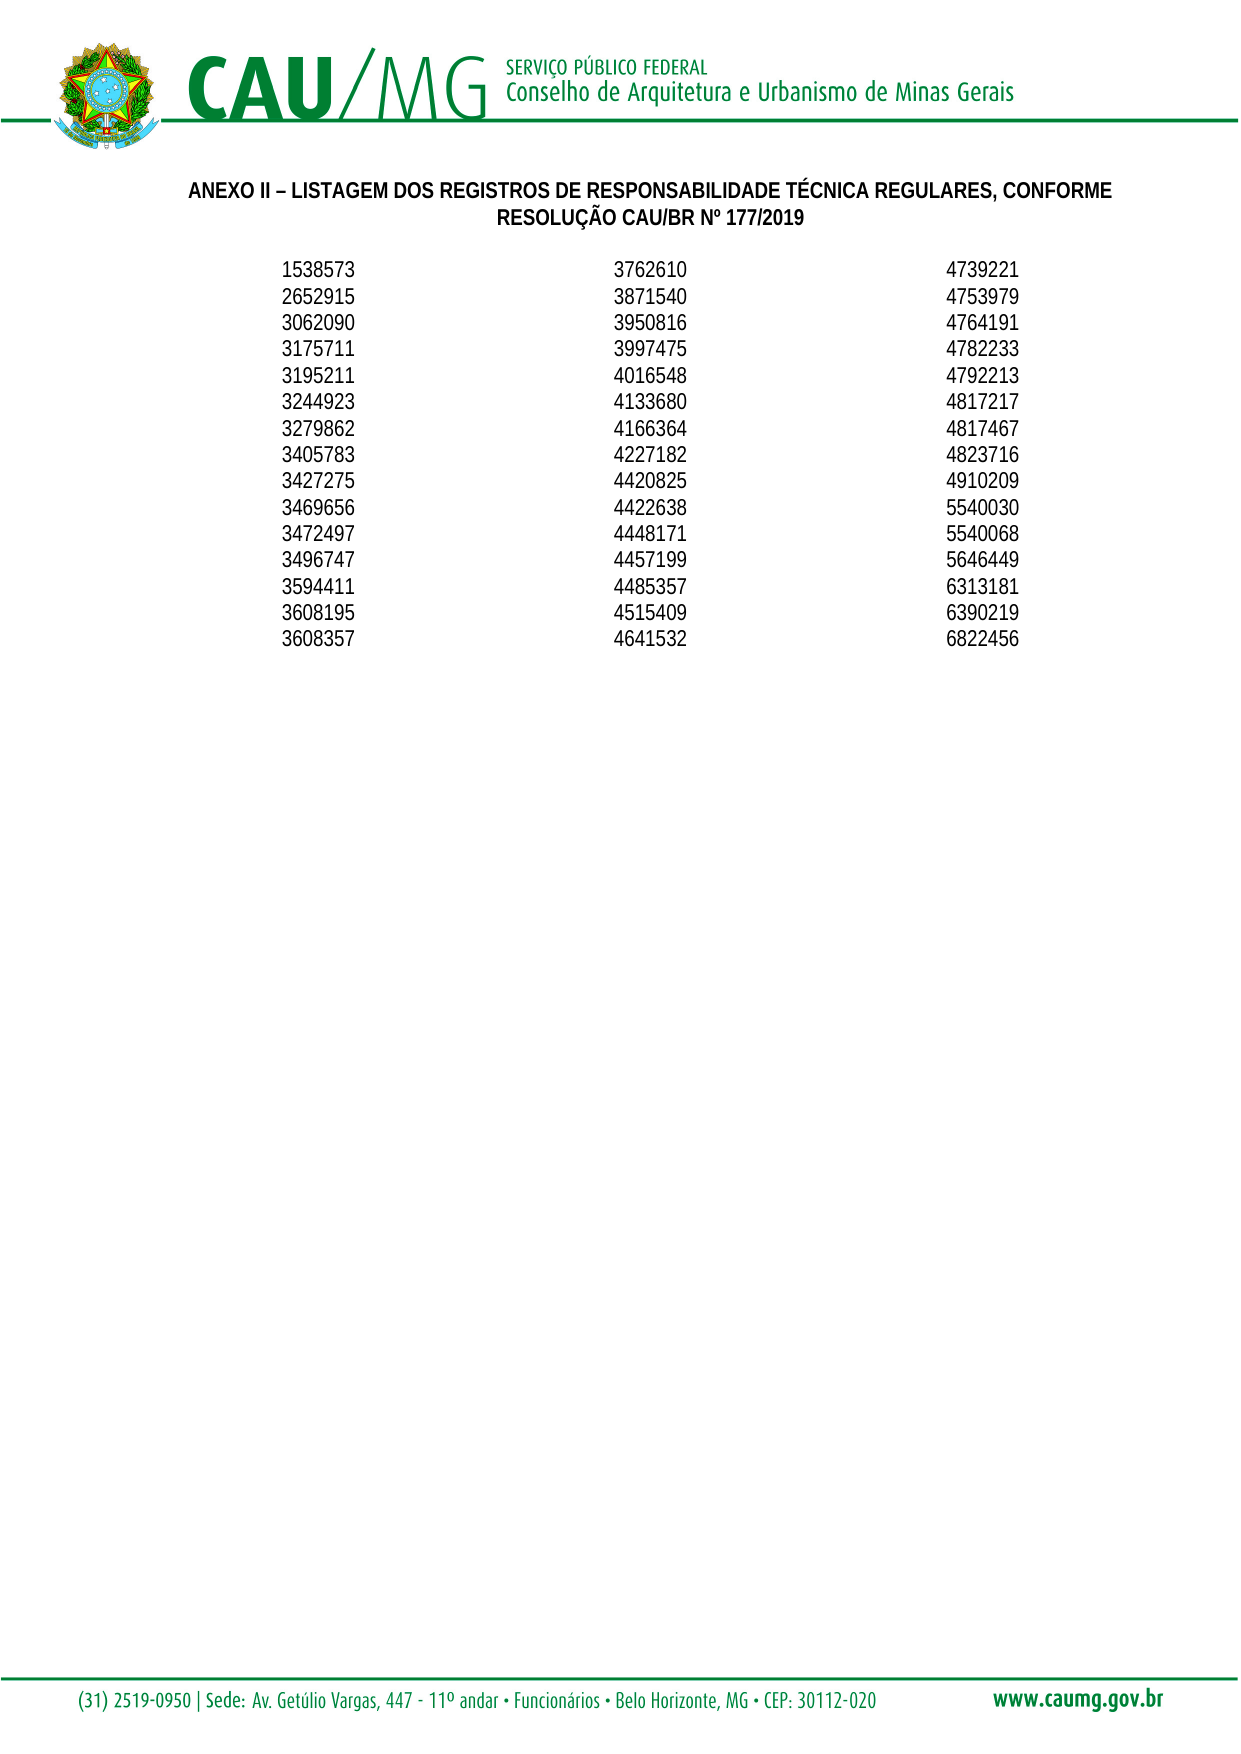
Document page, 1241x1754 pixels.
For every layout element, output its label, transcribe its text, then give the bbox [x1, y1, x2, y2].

text 4739221 [831, 256, 1134, 283]
text 4782233 [831, 335, 1134, 362]
text 3427275 [167, 467, 469, 493]
text 2652915 [167, 283, 469, 309]
text 4016548 [499, 362, 802, 388]
text 3279862 [167, 414, 469, 441]
text 3608195 [167, 599, 469, 625]
text 3472497 [167, 520, 469, 546]
text 6390219 [831, 599, 1134, 625]
text 4792213 [831, 362, 1134, 388]
text 3871540 [499, 283, 802, 309]
text 4485357 [499, 573, 802, 599]
text 1538573 [167, 256, 469, 283]
text 3195211 [167, 362, 469, 388]
text 3762610 [499, 256, 802, 283]
text 4817467 [831, 414, 1134, 441]
text 4420825 [499, 467, 802, 493]
text 4823716 [831, 441, 1134, 467]
text 3175711 [167, 335, 469, 362]
text 3608357 [167, 625, 469, 652]
text 4515409 [499, 599, 802, 625]
text 3997475 [499, 335, 802, 362]
text 4910209 [831, 467, 1134, 493]
text 3062090 [167, 309, 469, 335]
picture [31, 1665, 1240, 1754]
text 4133680 [499, 388, 802, 414]
text 4753979 [831, 283, 1134, 309]
text 4448171 [499, 520, 802, 546]
text 3469656 [167, 493, 469, 520]
text 3950816 [499, 309, 802, 335]
picture [31, 13, 1241, 162]
text 4166364 [499, 414, 802, 441]
text 6313181 [831, 573, 1134, 599]
text 4817217 [831, 388, 1134, 414]
text 3594411 [167, 573, 469, 599]
text 4457199 [499, 546, 802, 573]
text 3496747 [167, 546, 469, 573]
text 5540030 [831, 493, 1134, 520]
text 4422638 [499, 493, 802, 520]
text 6822456 [831, 625, 1134, 652]
text 3405783 [167, 441, 469, 467]
text 4641532 [499, 625, 802, 652]
text 4227182 [499, 441, 802, 467]
text ANEXO II – LISTAGEM DOS REGISTROS DE RESPONSABILIDADE TÉCNICA REGULARES, CONFORME RESOLUÇÃO CAU/BR Nº 177/2019 [167, 177, 1134, 230]
text 4764191 [831, 309, 1134, 335]
text 5540068 [831, 520, 1134, 546]
text 5646449 [831, 546, 1134, 573]
text 3244923 [167, 388, 469, 414]
